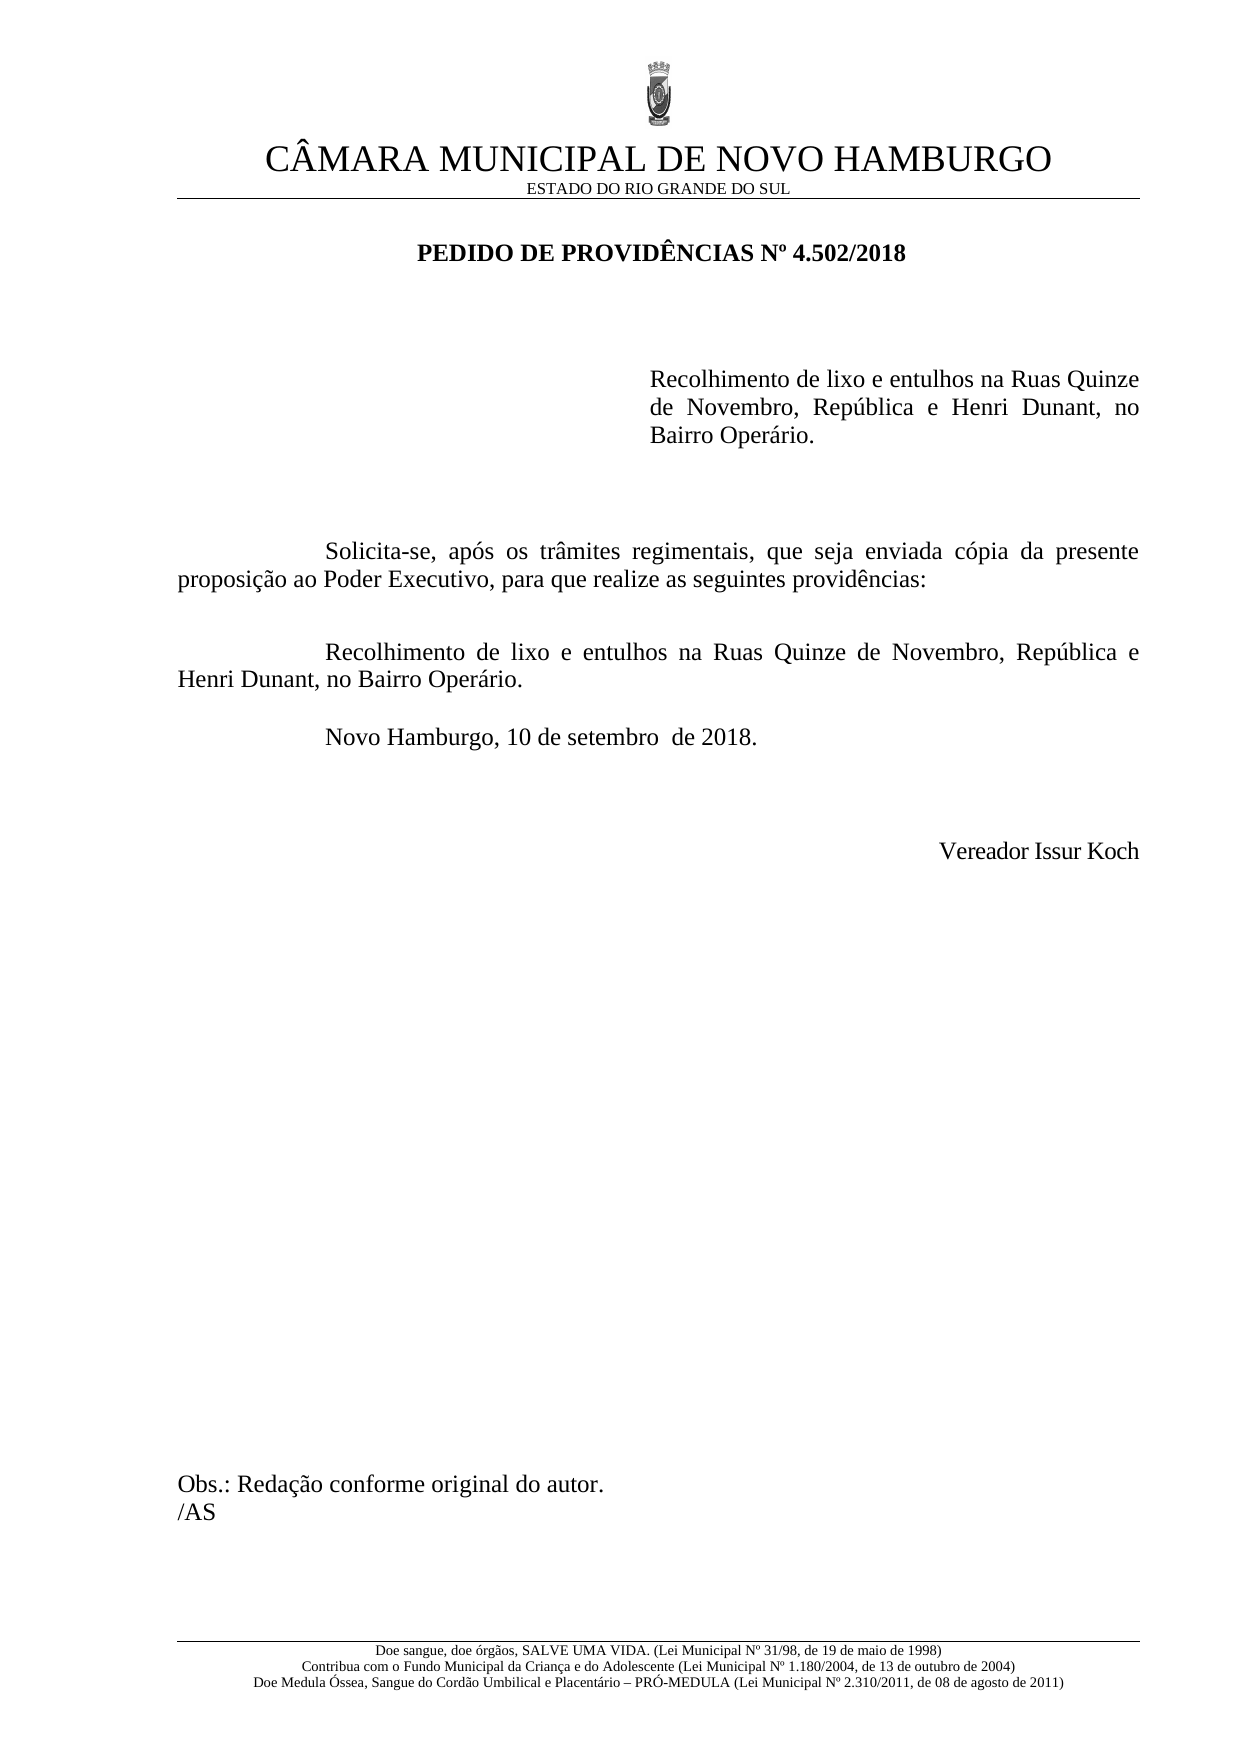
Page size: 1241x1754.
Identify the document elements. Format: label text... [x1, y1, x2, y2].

text Novo Hamburgo, 10 de setembro de 2018. [177, 723, 1140, 751]
title PEDIDO DE PROVIDÊNCIAS Nº 4.502/2018 [177, 239, 1140, 266]
text Obs.: Redação conforme original do autor. [177, 1470, 1140, 1498]
text Recolhimento de lixo e entulhos na Ruas Quinze de Novembro, República e Henri Dunant, no Bairro Operário. [649, 365, 1140, 448]
text /AS [177, 1498, 1140, 1526]
text Vereador Issur Koch [177, 837, 1140, 865]
text Recolhimento de lixo e entulhos na Ruas Quinze de Novembro, República e Henri Dunant, no Bairro Operário. [177, 638, 1140, 693]
text Solicita-se, após os trâmites regimentais, que seja enviada cópia da presente proposição ao Poder Executivo, para que realize as seguintes providências: [177, 537, 1140, 592]
